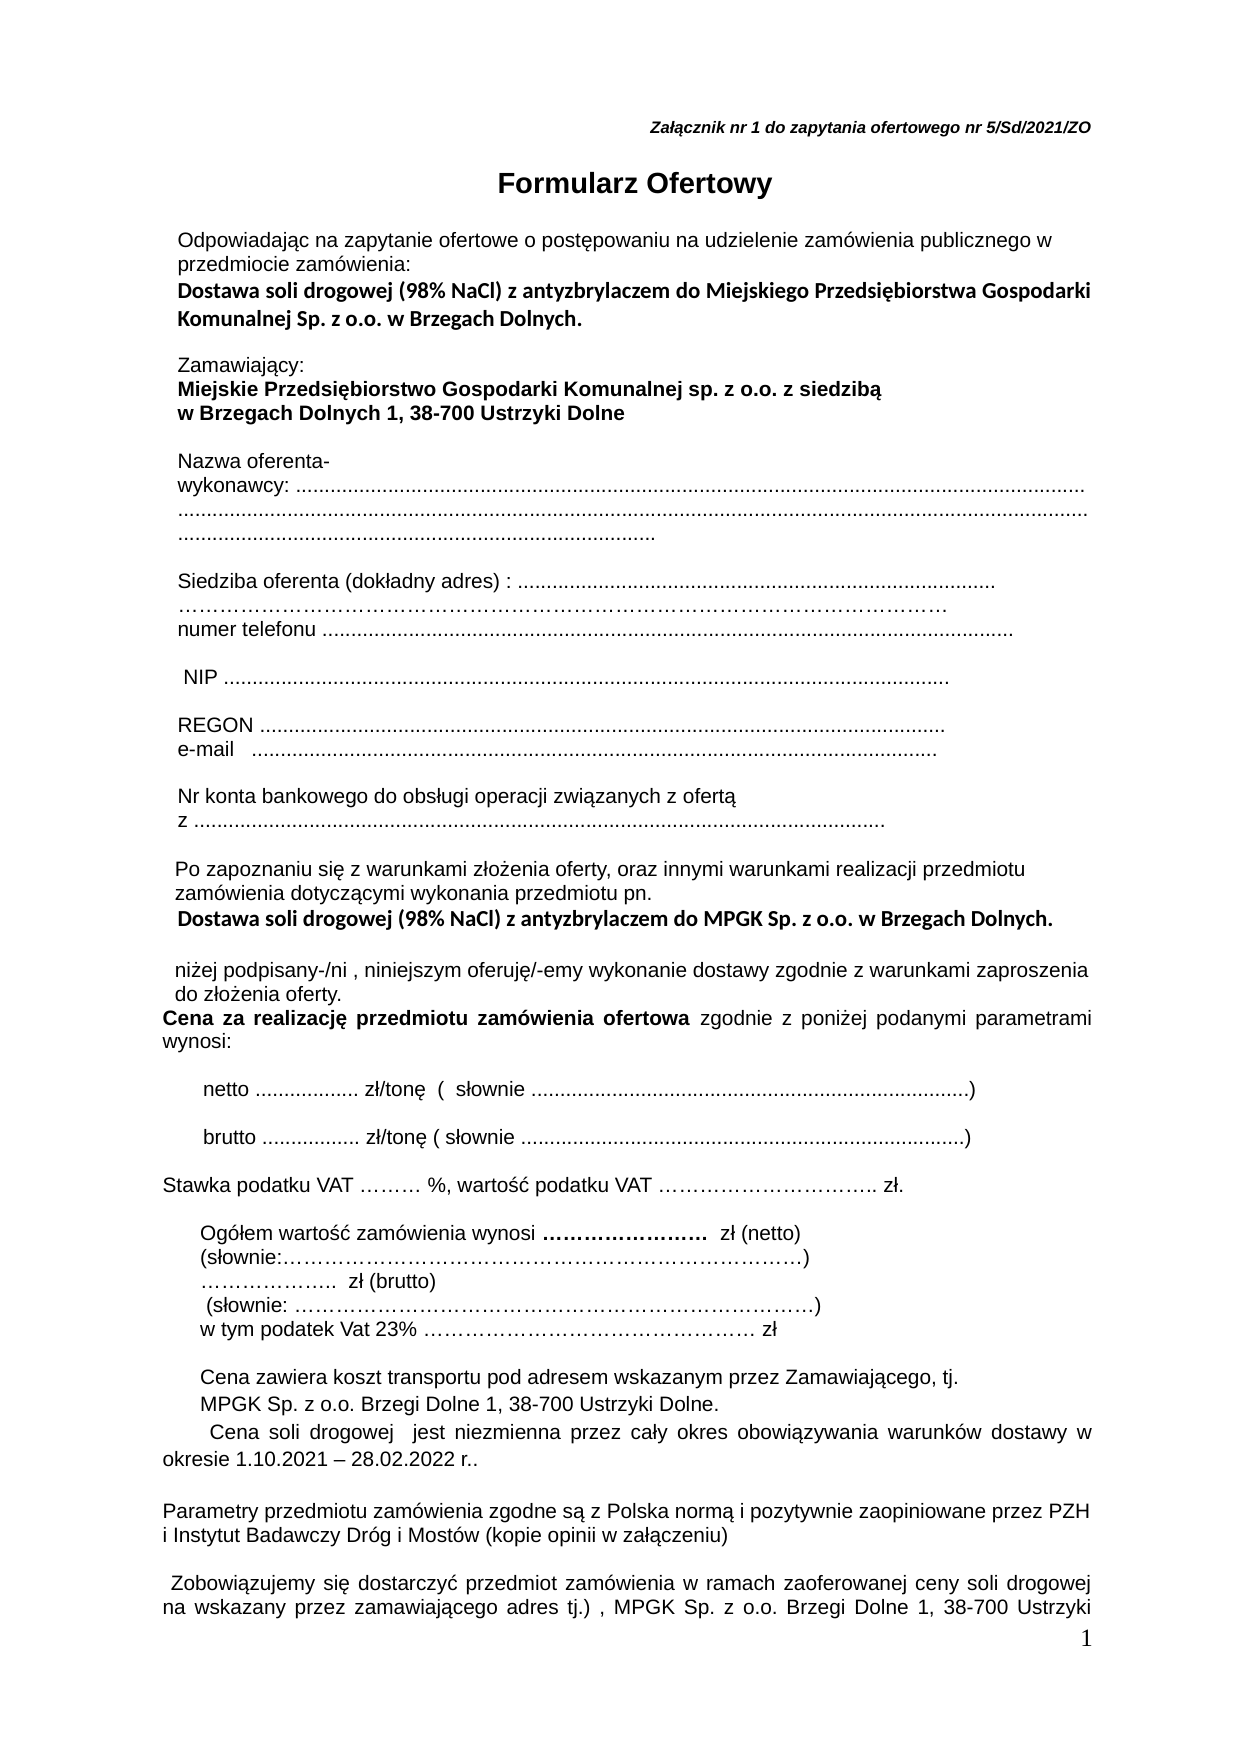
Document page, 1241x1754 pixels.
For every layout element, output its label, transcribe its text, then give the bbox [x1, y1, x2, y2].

text MPGK Sp. z o.o. Brzegi Dolne 1, 38-700 Ustrzyki Dolne. [200, 1392, 1093, 1416]
text Cena zawiera koszt transportu pod adresem wskazanym przez Zamawiającego, tj. [200, 1365, 1093, 1389]
text Stawka podatku VAT ……… %, wartość podatku VAT ………………………….. zł. [162, 1173, 1093, 1197]
text (słownie:…………………………………………………………………) [200, 1245, 1093, 1269]
text w Brzegach Dolnych 1, 38-700 Ustrzyki Dolne [177, 401, 1093, 425]
text ……………….. zł (brutto) [200, 1269, 1093, 1293]
text e-mail ....................................................................................................................... [177, 736, 1093, 760]
text Po zapoznaniu się z warunkami złożenia oferty, oraz innymi warunkami realizacji przedmiotu zamówienia dotyczącymi wykonania przedmiotu pn. [174, 856, 1093, 904]
text Odpowiadając na zapytanie ofertowe o postępowaniu na udzielenie zamówienia publicznego w przedmiocie zamówienia: [177, 228, 1093, 276]
text ………………………………………………………………………………………………… [177, 593, 1093, 617]
text Zamawiający: [177, 353, 1093, 377]
text Siedziba oferenta (dokładny adres) : ................................................................................... [177, 569, 1093, 593]
text numer telefonu ........................................................................................................................ [177, 617, 1093, 641]
text brutto ................. zł/tonę ( słownie .............................................................................) [162, 1125, 1093, 1149]
list Dostawa soli drogowej (98% NaCl) z antyzbrylaczem do Miejskiego Przedsiębiorstwa Gospodarki Komunalnej Sp. z o.o. w Brzegach Dolnych. [177, 276, 1093, 332]
text REGON ....................................................................................................................... [177, 712, 1093, 736]
text niżej podpisany-/ni , niniejszym oferuję/-emy wykonanie dostawy zgodnie z warunkami zaproszenia do złożenia oferty. [174, 957, 1093, 1005]
text Miejskie Przedsiębiorstwo Gospodarki Komunalnej sp. z o.o. z siedzibą [177, 377, 1093, 401]
text w tym podatek Vat 23% ………………………………………… zł [200, 1317, 1093, 1341]
subtitle Formularz Ofertowy [177, 166, 1093, 199]
text netto .................. zł/tonę ( słownie ............................................................................) [162, 1077, 1093, 1101]
text Cena za realizację przedmiotu zamówienia ofertowa zgodnie z poniżej podanymi parametrami wynosi: [162, 1005, 1093, 1053]
text Parametry przedmiotu zamówienia zgodne są z Polska normą i pozytywnie zaopiniowane przez PZH i Instytut Badawczy Dróg i Mostów (kopie opinii w załączeniu) [162, 1499, 1093, 1547]
text Ogółem wartość zamówienia wynosi …………………… zł (netto) [200, 1221, 1093, 1245]
text Nazwa oferenta- wykonawcy: .......................................................................................................................................................................................................................................................................................................................................................................................... [177, 449, 1093, 545]
text Załącznik nr 1 do zapytania ofertowego nr 5/Sd/2021/ZO [162, 118, 1093, 137]
text Nr konta bankowego do obsługi operacji związanych z ofertą z ........................................................................................................................ [177, 784, 1093, 832]
text Cena soli drogowej jest niezmienna przez cały okres obowiązywania warunków dostawy w okresie 1.10.2021 – 28.02.2022 r.. [162, 1420, 1093, 1471]
text NIP .............................................................................................................................. [177, 664, 1093, 688]
list Dostawa soli drogowej (98% NaCl) z antyzbrylaczem do MPGK Sp. z o.o. w Brzegach Dolnych. [177, 904, 1093, 932]
text (słownie: …………………………………………………………………) [200, 1293, 1093, 1317]
text Zobowiązujemy się dostarczyć przedmiot zamówienia w ramach zaoferowanej ceny soli drogowej na wskazany przez zamawiającego adres tj.) , MPGK Sp. z o.o. Brzegi Dolne 1, 38-700 Ustrzyki [162, 1571, 1093, 1618]
